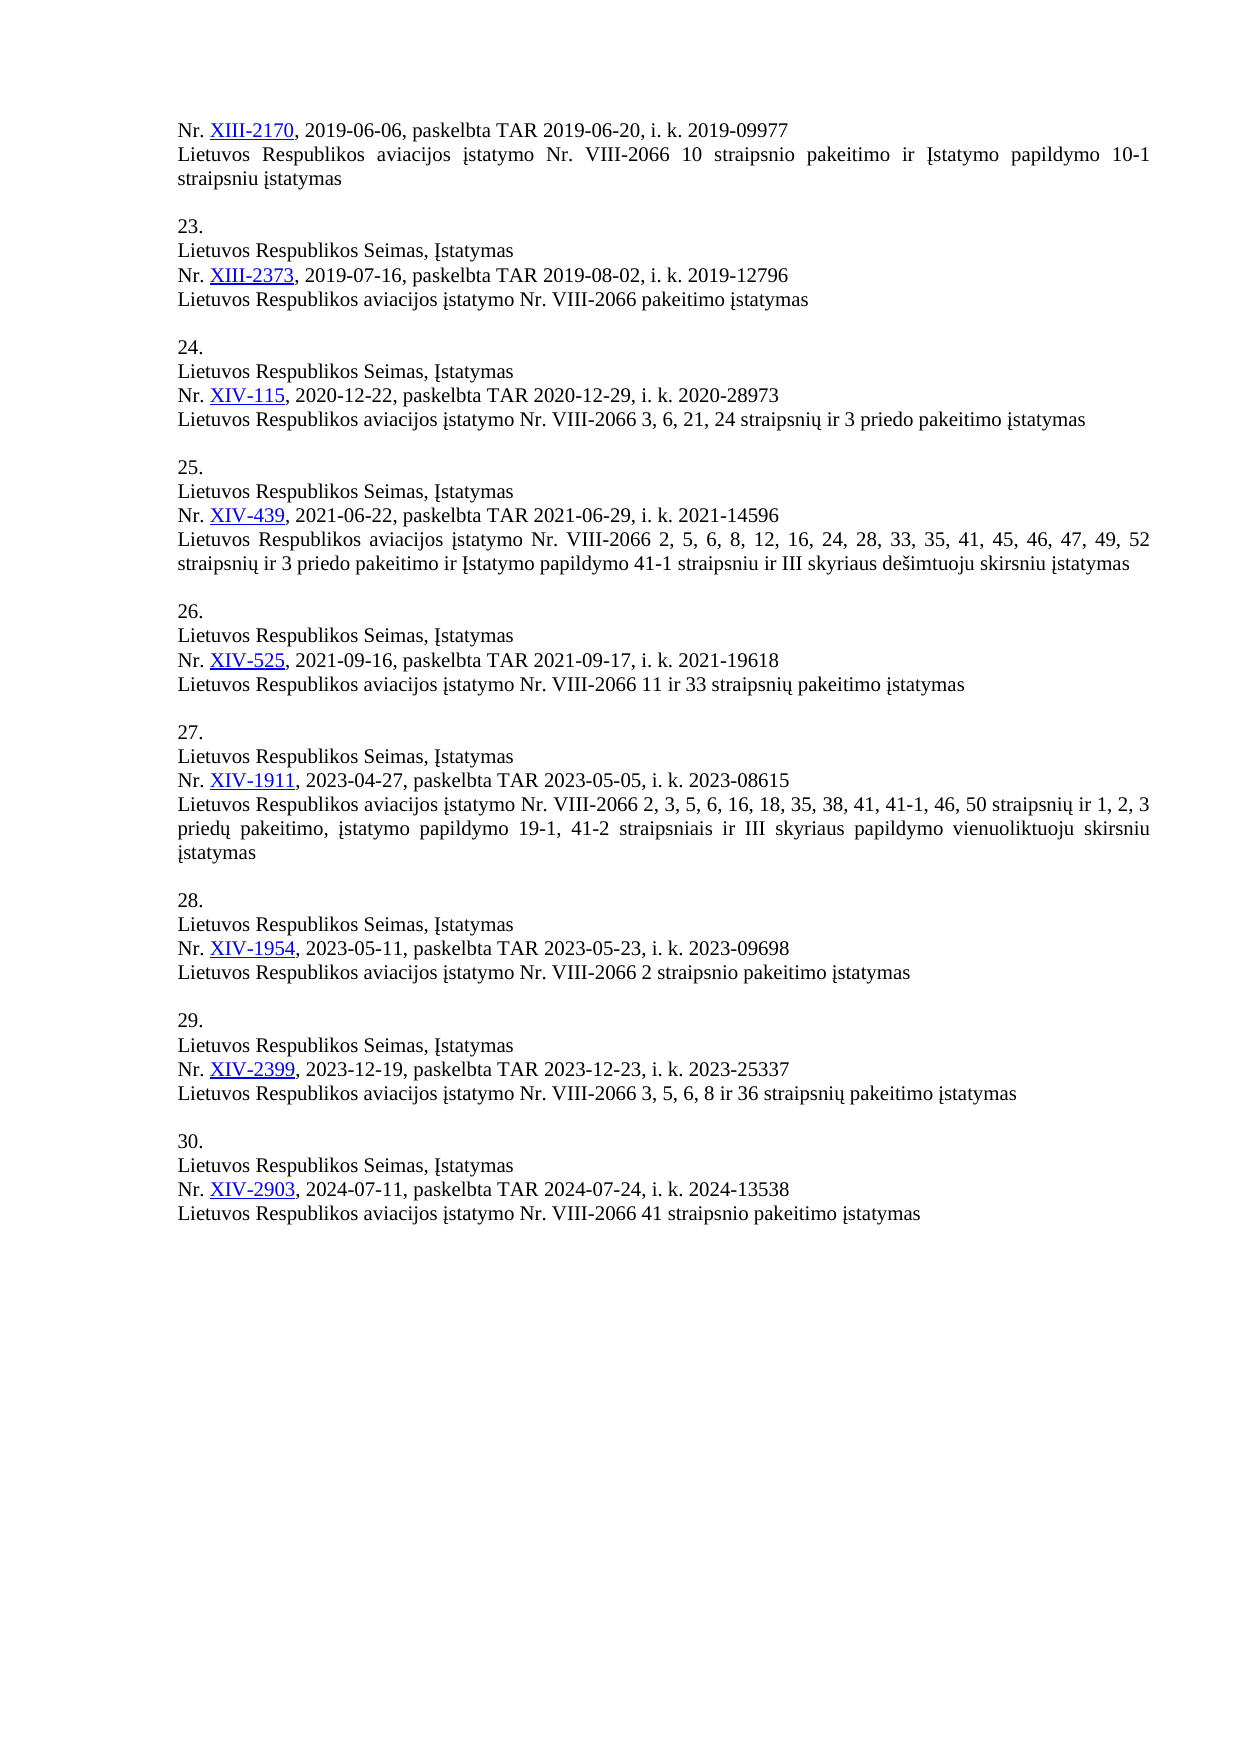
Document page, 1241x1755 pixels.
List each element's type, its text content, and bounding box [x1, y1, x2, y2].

text Nr. XIV-2903, 2024-07-11, paskelbta TAR 2024-07-24, i. k. 2024-13538 [177, 1177, 1152, 1201]
text Lietuvos Respublikos Seimas, Įstatymas [177, 238, 1152, 262]
text Lietuvos Respublikos aviacijos įstatymo Nr. VIII-2066 11 ir 33 straipsnių pakeitimo įstatymas [177, 672, 1152, 696]
text 24. [177, 335, 1152, 359]
text Lietuvos Respublikos aviacijos įstatymo Nr. VIII-2066 2 straipsnio pakeitimo įstatymas [177, 960, 1152, 984]
text Lietuvos Respublikos Seimas, Įstatymas [177, 744, 1152, 768]
text 23. [177, 214, 1152, 238]
text Lietuvos Respublikos Seimas, Įstatymas [177, 479, 1152, 503]
text Nr. XIV-2399, 2023-12-19, paskelbta TAR 2023-12-23, i. k. 2023-25337 [177, 1057, 1152, 1081]
text Lietuvos Respublikos aviacijos įstatymo Nr. VIII-2066 3, 6, 21, 24 straipsnių ir 3 priedo pakeitimo įstatymas [177, 407, 1152, 431]
text Nr. XIV-1954, 2023-05-11, paskelbta TAR 2023-05-23, i. k. 2023-09698 [177, 936, 1152, 960]
text Lietuvos Respublikos aviacijos įstatymo Nr. VIII-2066 pakeitimo įstatymas [177, 287, 1152, 311]
text Nr. XIV-525, 2021-09-16, paskelbta TAR 2021-09-17, i. k. 2021-19618 [177, 647, 1152, 672]
text 28. [177, 888, 1152, 912]
text Lietuvos Respublikos aviacijos įstatymo Nr. VIII-2066 2, 3, 5, 6, 16, 18, 35, 38, 41, 41-1, 46, 50 straipsnių ir 1, 2, 3 priedų pakeitimo, įstatymo papildymo 19-1, 41-2 straipsniais ir III skyriaus papildymo vienuoliktuoju skirsniu įstatymas [177, 792, 1152, 864]
text Nr. XIV-115, 2020-12-22, paskelbta TAR 2020-12-29, i. k. 2020-28973 [177, 383, 1152, 407]
text 27. [177, 720, 1152, 744]
text 29. [177, 1008, 1152, 1032]
text Nr. XIV-439, 2021-06-22, paskelbta TAR 2021-06-29, i. k. 2021-14596 [177, 503, 1152, 527]
text Lietuvos Respublikos Seimas, Įstatymas [177, 912, 1152, 936]
text 25. [177, 455, 1152, 479]
text Lietuvos Respublikos Seimas, Įstatymas [177, 359, 1152, 383]
text Lietuvos Respublikos Seimas, Įstatymas [177, 1153, 1152, 1177]
text Lietuvos Respublikos aviacijos įstatymo Nr. VIII-2066 41 straipsnio pakeitimo įstatymas [177, 1201, 1152, 1225]
text Lietuvos Respublikos aviacijos įstatymo Nr. VIII-2066 2, 5, 6, 8, 12, 16, 24, 28, 33, 35, 41, 45, 46, 47, 49, 52 straipsnių ir 3 priedo pakeitimo ir Įstatymo papildymo 41-1 straipsniu ir III skyriaus dešimtuoju skirsniu įstatymas [177, 527, 1152, 575]
text Nr. XIII-2373, 2019-07-16, paskelbta TAR 2019-08-02, i. k. 2019-12796 [177, 262, 1152, 287]
text Lietuvos Respublikos aviacijos įstatymo Nr. VIII-2066 3, 5, 6, 8 ir 36 straipsnių pakeitimo įstatymas [177, 1081, 1152, 1105]
text Lietuvos Respublikos Seimas, Įstatymas [177, 1032, 1152, 1057]
text 26. [177, 599, 1152, 623]
text Lietuvos Respublikos Seimas, Įstatymas [177, 623, 1152, 647]
text 30. [177, 1129, 1152, 1153]
text Nr. XIII-2170, 2019-06-06, paskelbta TAR 2019-06-20, i. k. 2019-09977 [177, 118, 1152, 142]
text Lietuvos Respublikos aviacijos įstatymo Nr. VIII-2066 10 straipsnio pakeitimo ir Įstatymo papildymo 10-1 straipsniu įstatymas [177, 142, 1152, 190]
text Nr. XIV-1911, 2023-04-27, paskelbta TAR 2023-05-05, i. k. 2023-08615 [177, 768, 1152, 792]
